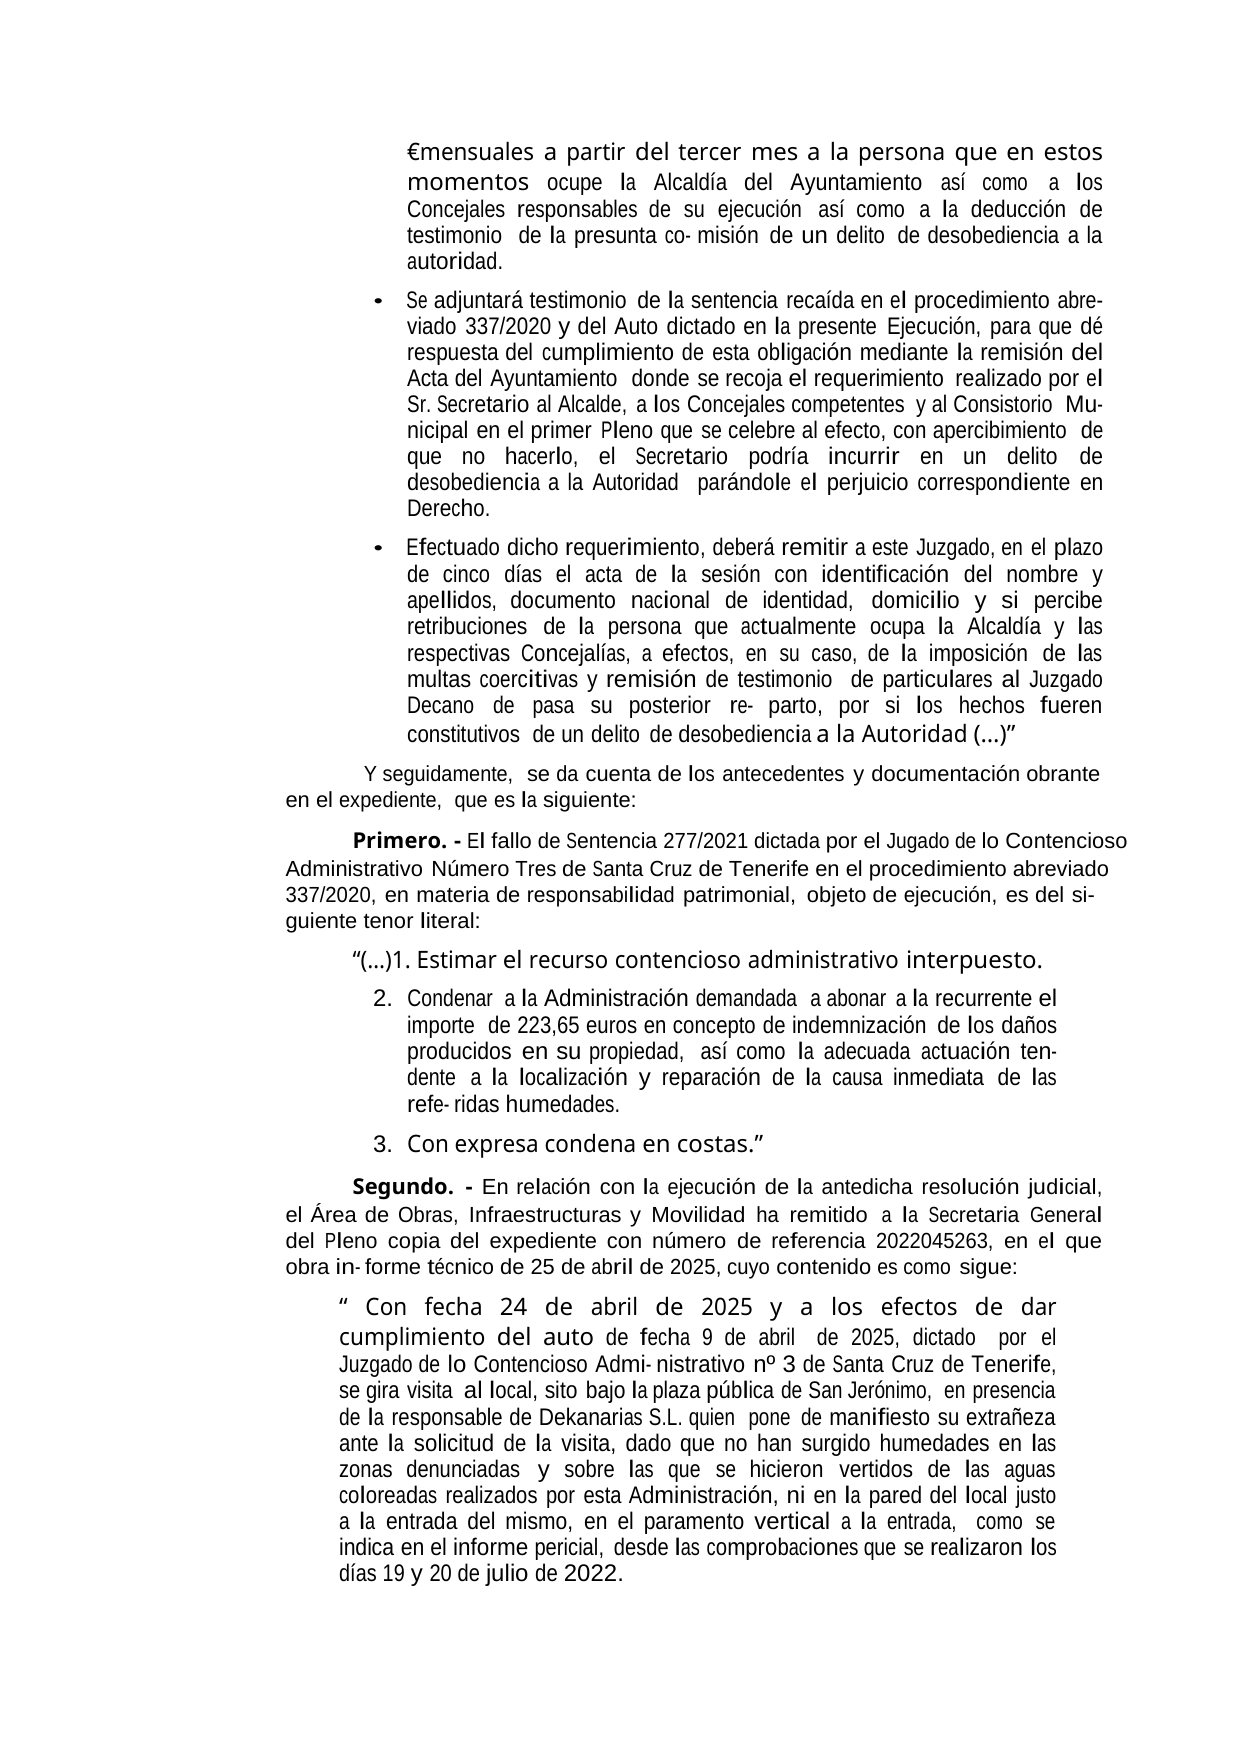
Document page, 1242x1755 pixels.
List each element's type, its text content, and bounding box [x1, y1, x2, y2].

text 2. Condenar a la Administración demandada a abonar a la recurrente el importe de 223,65 euros en concepto de indemnización de los daños producidos en su propiedad, así como la adecuada actuación ten- dente a la localización y reparación de la causa inmediata de las refe- ridas humedades. [373, 986, 1057, 1117]
text Primero. - El fallo de Sentencia 277/2021 dictada por el Jugado de lo Contencioso [352, 825, 1202, 855]
text • Efectuado dicho requerimiento, deberá remitir a este Juzgado, en el plazo de cinco días el acta de la sesión con identificación del nombre y apellidos, documento nacional de identidad, domicilio y si percibe retribuciones de la persona que actualmente ocupa la Alcaldía y las respectivas Concejalías, a efectos, en su caso, de la imposición de las multas coercitivas y remisión de testimonio de particulares al Juzgado Decano de pasa su posterior re- parto, por si los hechos fueren constitutivos de un delito de desobediencia a la Autoridad (…)” [373, 535, 1103, 750]
text 3. Con expresa condena en costas.” [373, 1127, 1202, 1160]
text • Se adjuntará testimonio de la sentencia recaída en el procedimiento abre- viado 337/2020 y del Auto dictado en la presente Ejecución, para que dé respuesta del cumplimiento de esta obligación mediante la remisión del Acta del Ayuntamiento donde se recoja el requerimiento realizado por el Sr. Secretario al Alcalde, a los Concejales competentes y al Consistorio Mu- nicipal en el primer Pleno que se celebre al efecto, con apercibimiento de que no hacerlo, el Secretario podría incurrir en un delito de desobediencia a la Autoridad parándole el perjuicio correspondiente en Derecho. [373, 288, 1103, 522]
text Administrativo Número Tres de Santa Cruz de Tenerife en el procedimiento abreviado [285, 855, 1202, 881]
text €mensuales a partir del tercer mes a la persona que en estos momentos ocupe la Alcaldía del Ayuntamiento así como a los Concejales responsables de su ejecución así como a la deducción de testimonio de la presunta co- misión de un delito de desobediencia a la autoridad. [407, 136, 1103, 274]
text Y seguidamente, se da cuenta de los antecedentes y documentación obrante en el expediente, que es la siguiente: [285, 761, 1102, 813]
text Segundo. - En relación con la ejecución de la antedicha resolución judicial, el Área de Obras, Infraestructuras y Movilidad ha remitido a la Secretaria General del Pleno copia del expediente con número de referencia 2022045263, en el que obra in- forme técnico de 25 de abril de 2025, cuyo contenido es como sigue: [285, 1171, 1102, 1279]
text “(…)1. Estimar el recurso contencioso administrativo interpuesto. [352, 943, 1202, 976]
text 337/2020, en materia de responsabilidad patrimonial, objeto de ejecución, es del si- guiente tenor literal: [285, 882, 1102, 933]
text “ Con fecha 24 de abril de 2025 y a los efectos de dar cumplimiento del auto de fecha 9 de abril de 2025, dictado por el Juzgado de lo Contencioso Admi- nistrativo nº 3 de Santa Cruz de Tenerife, se gira visita al local, sito bajo la plaza pública de San Jerónimo, en presencia de la responsable de Dekanarias S.L. quien pone de manifiesto su extrañeza ante la solicitud de la visita, dado que no han surgido humedades en las zonas denunciadas y sobre las que se hicieron vertidos de las aguas coloreadas realizados por esta Administración, ni en la pared del local justo a la entrada del mismo, en el paramento vertical a la entrada, como se indica en el informe pericial, desde las comprobaciones que se realizaron los días 19 y 20 de julio de 2022. [339, 1291, 1056, 1586]
